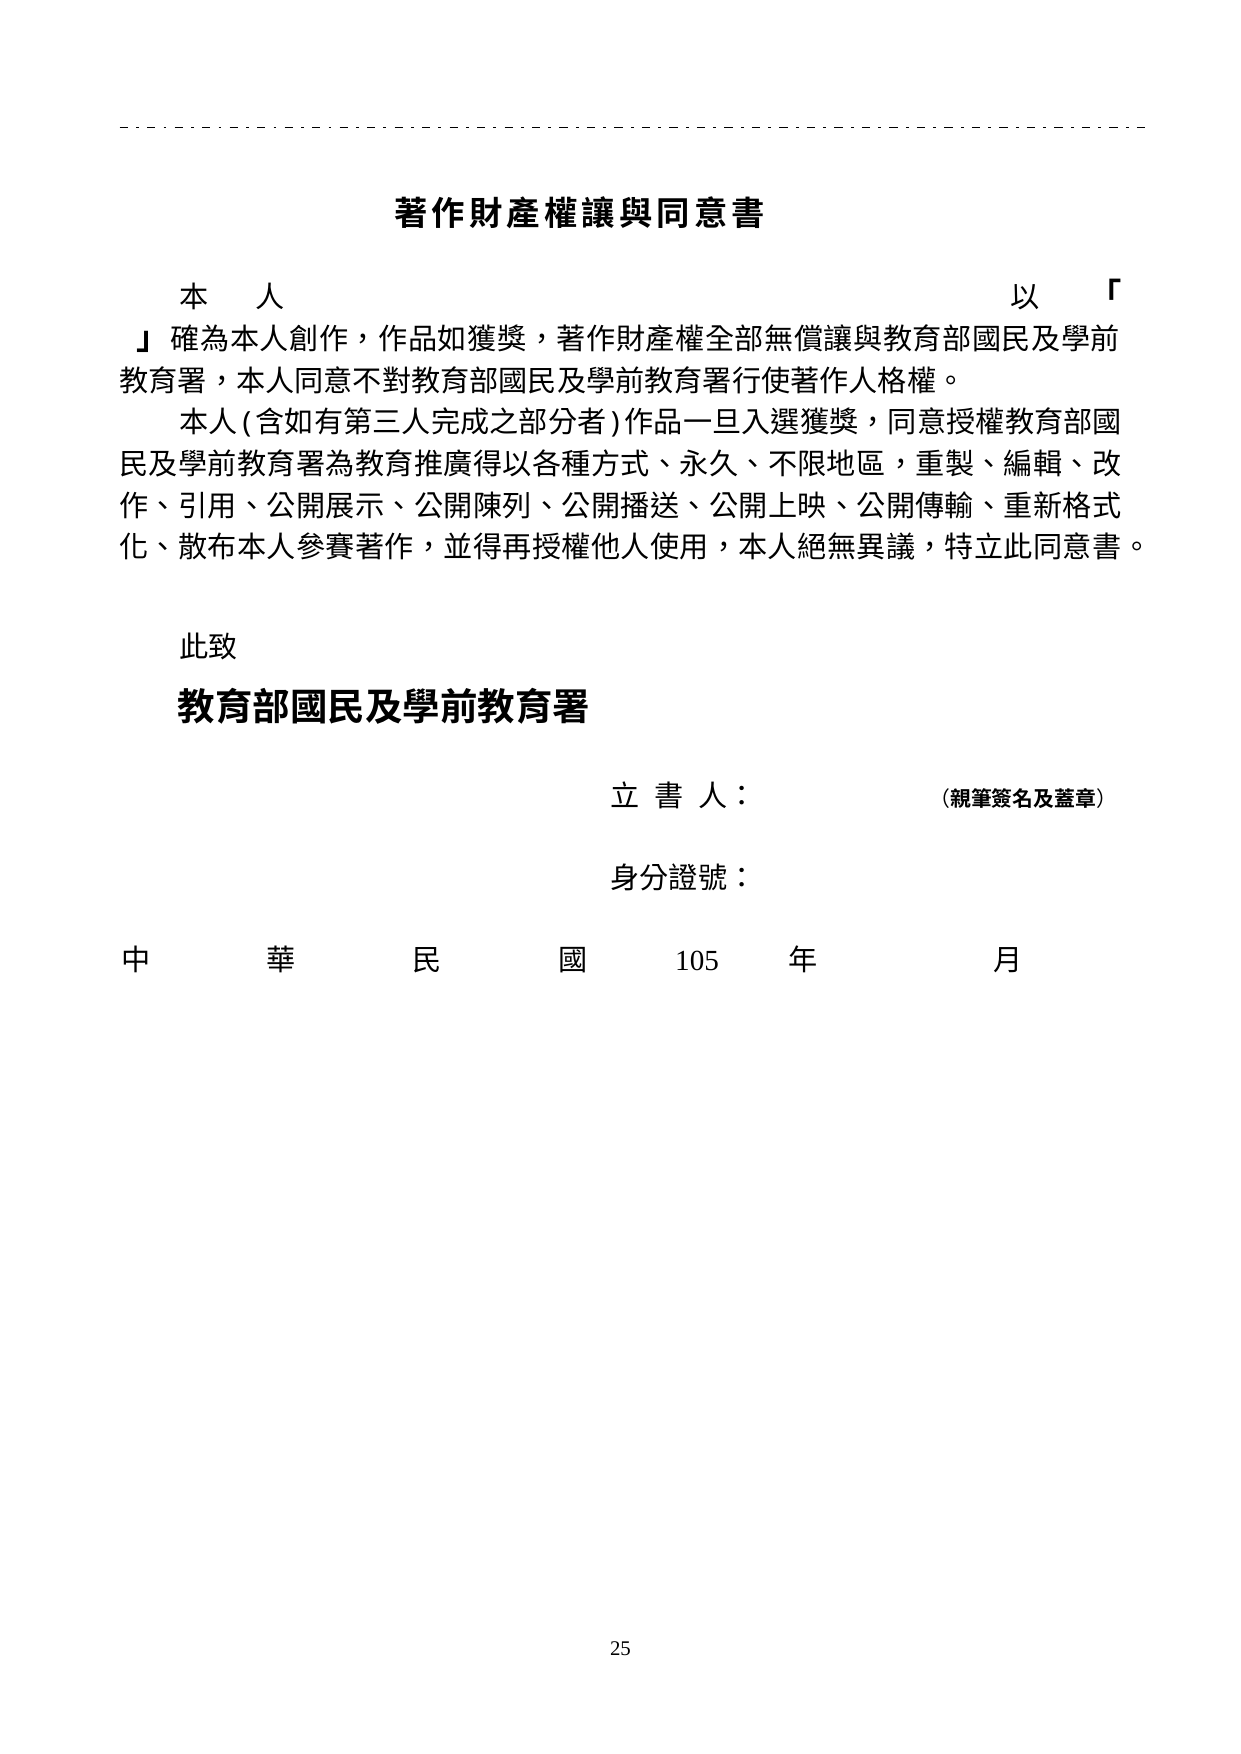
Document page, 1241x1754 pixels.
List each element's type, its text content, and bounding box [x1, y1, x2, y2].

text 中 華 民 國 105 年 月 [119, 936, 1122, 979]
text 著作財產權讓與同意書 [37, 186, 1122, 234]
text 本人 以「 」確為本人創作，作品如獲獎，著作財產權全部無償讓與教育部國民及學前教育署，本人同意不對教育部國民及學前教育署行使著作人格權。 [119, 274, 1122, 399]
text 本人(含如有第三人完成之部分者)作品一旦入選獲獎，同意授權教育部國民及學前教育署為教育推廣得以各種方式、永久、不限地區，重製、編輯、改作、引用、公開展示、公開陳列、公開播送、公開上映、公開傳輸、重新格式化、散布本人參賽著作，並得再授權他人使用，本人絕無異議，特立此同意書。 [119, 399, 1122, 608]
text 立 書 人： （親筆簽名及蓋章） [610, 772, 1122, 814]
text 此致 [119, 608, 1122, 670]
text 教育部國民及學前教育署 [119, 670, 1122, 733]
text 身分證號： [610, 854, 1122, 897]
